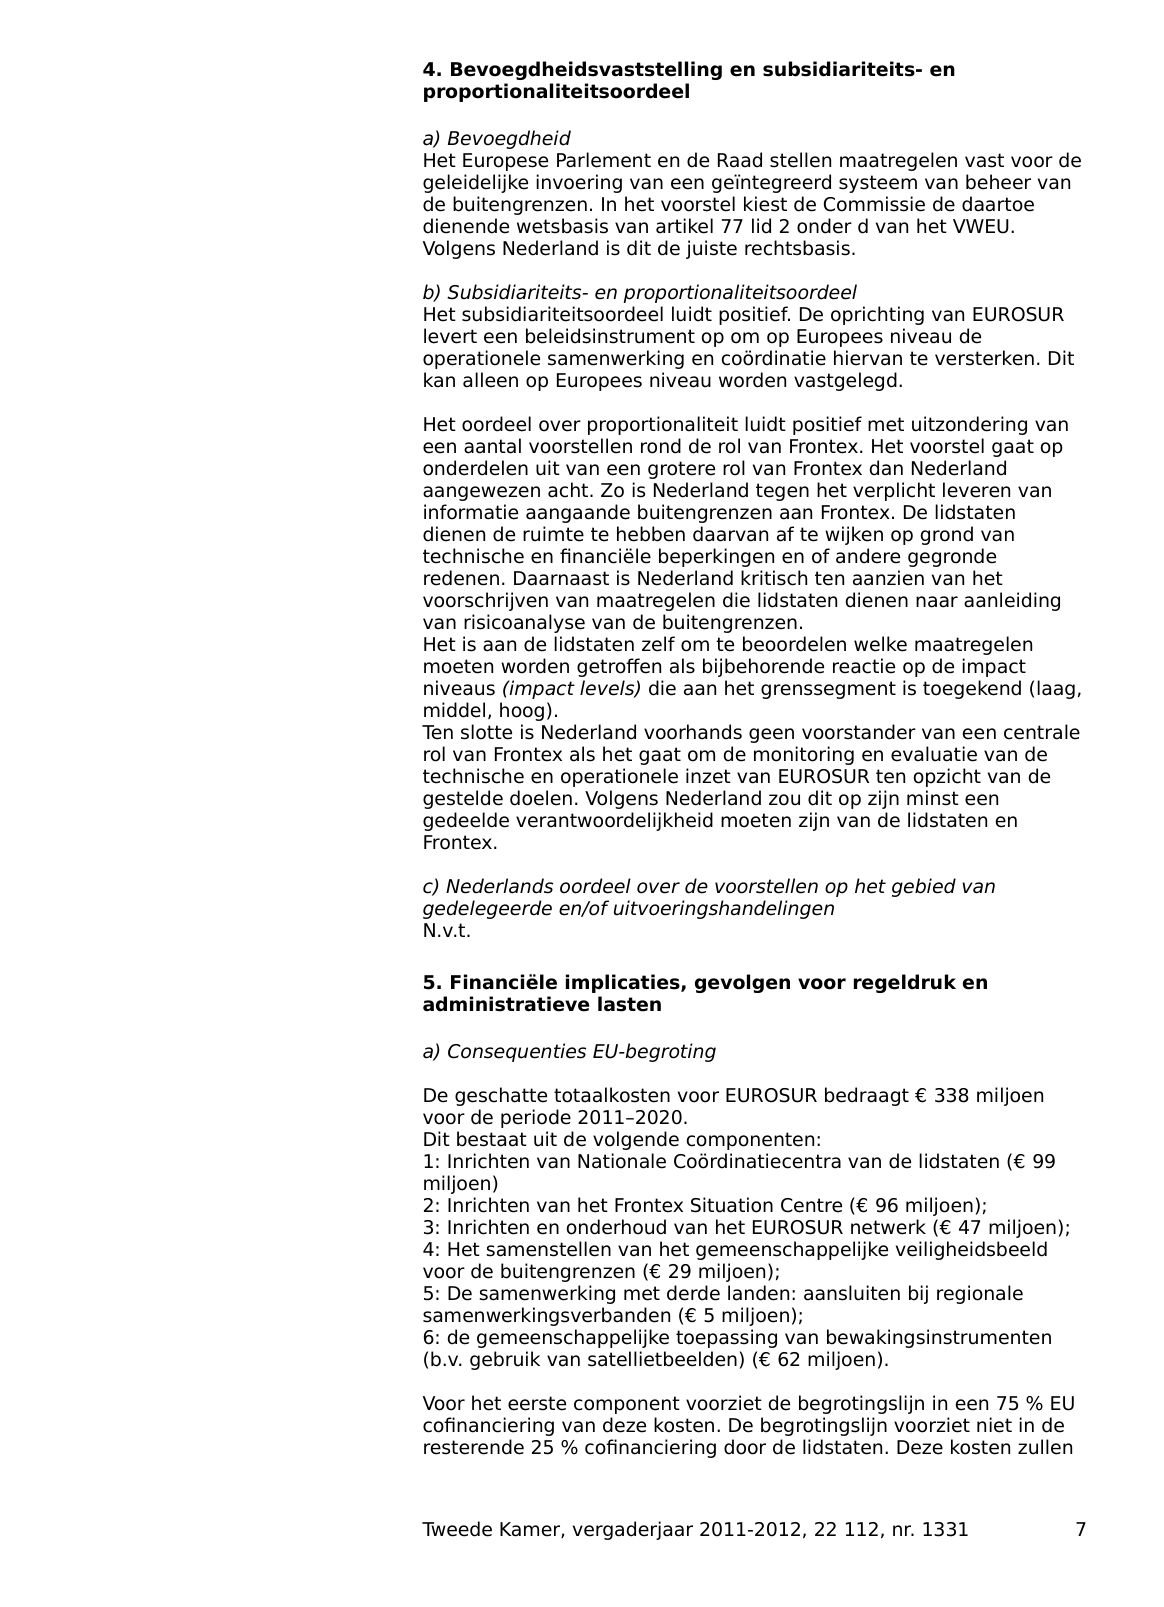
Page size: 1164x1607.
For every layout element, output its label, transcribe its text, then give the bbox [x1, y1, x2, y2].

text 4: Het samenstellen van het gemeenschappelijke veiligheidsbeeld voor de buitengrenzen (€ 29 miljoen); [422, 1239, 1087, 1283]
text Het Europese Parlement en de Raad stellen maatregelen vast voor de geleidelijke invoering van een geïntegreerd systeem van beheer van de buitengrenzen. In het voorstel kiest de Commissie de daartoe dienende wetsbasis van artikel 77 lid 2 onder d van het VWEU. Volgens Nederland is dit de juiste rechtsbasis. [422, 150, 1087, 260]
text Dit bestaat uit de volgende componenten: [422, 1129, 1087, 1151]
text 2: Inrichten van het Frontex Situation Centre (€ 96 miljoen); [422, 1195, 1087, 1217]
subtitle b) Subsidiariteits- en proportionaliteitsoordeel [422, 282, 1087, 304]
text Voor het eerste component voorziet de begrotingslijn in een 75 % EU cofinanciering van deze kosten. De begrotingslijn voorziet niet in de resterende 25 % cofinanciering door de lidstaten. Deze kosten zullen [422, 1393, 1087, 1459]
subtitle 5. Financiële implicaties, gevolgen voor regeldruk en administratieve lasten [422, 972, 1087, 1016]
text De geschatte totaalkosten voor EUROSUR bedraagt € 338 miljoen voor de periode 2011–2020. [422, 1085, 1087, 1129]
text 1: Inrichten van Nationale Coördinatiecentra van de lidstaten (€ 99 miljoen) [422, 1151, 1087, 1195]
text N.v.t. [422, 920, 1087, 942]
text Ten slotte is Nederland voorhands geen voorstander van een centrale rol van Frontex als het gaat om de monitoring en evaluatie van de technische en operationele inzet van EUROSUR ten opzicht van de gestelde doelen. Volgens Nederland zou dit op zijn minst een gedeelde verantwoordelijkheid moeten zijn van de lidstaten en Frontex. [422, 722, 1087, 854]
subtitle a) Consequenties EU-begroting [422, 1041, 1087, 1063]
subtitle c) Nederlands oordeel over de voorstellen op het gebied van gedelegeerde en/of uitvoeringshandelingen [422, 876, 1087, 920]
subtitle 4. Bevoegdheidsvaststelling en subsidiariteits- en proportionaliteitsoordeel [422, 59, 1087, 103]
text Het oordeel over proportionaliteit luidt positief met uitzondering van een aantal voorstellen rond de rol van Frontex. Het voorstel gaat op onderdelen uit van een grotere rol van Frontex dan Nederland aangewezen acht. Zo is Nederland tegen het verplicht leveren van informatie aangaande buitengrenzen aan Frontex. De lidstaten dienen de ruimte te hebben daarvan af te wijken op grond van technische en financiële beperkingen en of andere gegronde redenen. Daarnaast is Nederland kritisch ten aanzien van het voorschrijven van maatregelen die lidstaten dienen naar aanleiding van risicoanalyse van de buitengrenzen. [422, 414, 1087, 634]
text 3: Inrichten en onderhoud van het EUROSUR netwerk (€ 47 miljoen); [422, 1217, 1087, 1239]
text 5: De samenwerking met derde landen: aansluiten bij regionale samenwerkingsverbanden (€ 5 miljoen); [422, 1283, 1087, 1327]
text 6: de gemeenschappelijke toepassing van bewakingsinstrumenten (b.v. gebruik van satellietbeelden) (€ 62 miljoen). [422, 1327, 1087, 1371]
subtitle a) Bevoegdheid [422, 128, 1087, 150]
text Het is aan de lidstaten zelf om te beoordelen welke maatregelen moeten worden getroffen als bijbehorende reactie op de impact niveaus (impact levels) die aan het grenssegment is toegekend (laag, middel, hoog). [422, 634, 1087, 722]
text Het subsidiariteitsoordeel luidt positief. De oprichting van EUROSUR levert een beleidsinstrument op om op Europees niveau de operationele samenwerking en coördinatie hiervan te versterken. Dit kan alleen op Europees niveau worden vastgelegd. [422, 304, 1087, 392]
